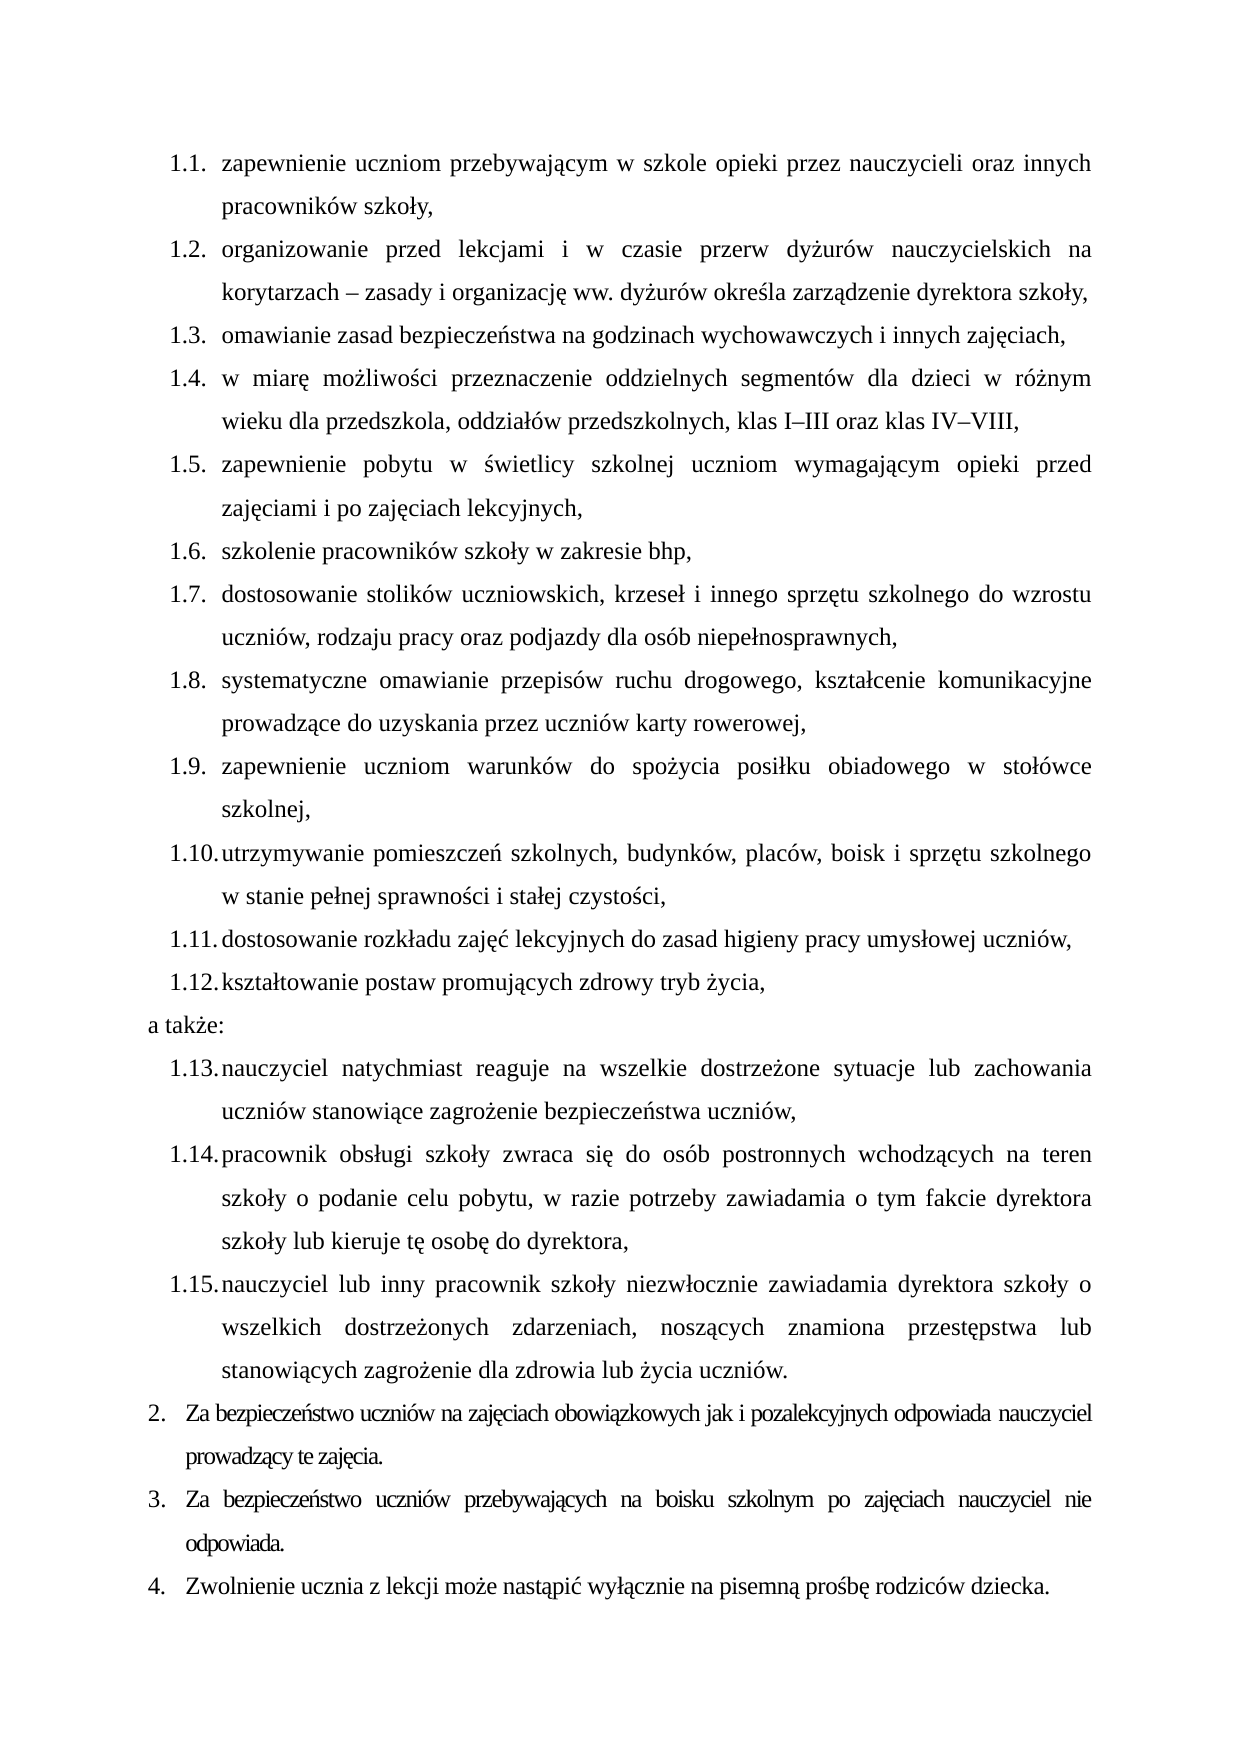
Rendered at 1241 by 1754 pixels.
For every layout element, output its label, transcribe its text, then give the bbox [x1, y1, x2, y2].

list zapewnienie pobytu w świetlicy szkolnej uczniom wymagającym opieki przed zajęciami i po zajęciach lekcyjnych, [169, 449, 1093, 521]
list w miarę możliwości przeznaczenie oddzielnych segmentów dla dzieci w różnym wieku dla przedszkola, oddziałów przedszkolnych, klas I–III oraz klas IV–VIII, [169, 363, 1093, 435]
list Za bezpieczeństwo uczniów na zajęciach obowiązkowych jak i pozalekcyjnych odpowiada nauczyciel prowadzący te zajęcia. [148, 1398, 1093, 1470]
list kształtowanie postaw promujących zdrowy tryb życia, [169, 967, 1093, 996]
list zapewnienie uczniom przebywającym w szkole opieki przez nauczycieli oraz innych pracowników szkoły, [169, 148, 1093, 219]
list pracownik obsługi szkoły zwraca się do osób postronnych wchodzących na teren szkoły o podanie celu pobytu, w razie potrzeby zawiadamia o tym fakcie dyrektora szkoły lub kieruje tę osobę do dyrektora, [169, 1139, 1093, 1254]
text a także: [148, 1010, 1093, 1039]
list omawianie zasad bezpieczeństwa na godzinach wychowawczych i innych zajęciach, [169, 320, 1093, 349]
list zapewnienie uczniom warunków do spożycia posiłku obiadowego w stołówce szkolnej, [169, 751, 1093, 823]
list nauczyciel lub inny pracownik szkoły niezwłocznie zawiadamia dyrektora szkoły o wszelkich dostrzeżonych zdarzeniach, noszących znamiona przestępstwa lub stanowiących zagrożenie dla zdrowia lub życia uczniów. [169, 1269, 1093, 1384]
list dostosowanie stolików uczniowskich, krzeseł i innego sprzętu szkolnego do wzrostu uczniów, rodzaju pracy oraz podjazdy dla osób niepełnosprawnych, [169, 579, 1093, 651]
list szkolenie pracowników szkoły w zakresie bhp, [169, 536, 1093, 564]
list systematyczne omawianie przepisów ruchu drogowego, kształcenie komunikacyjne prowadzące do uzyskania przez uczniów karty rowerowej, [169, 665, 1093, 737]
list Za bezpieczeństwo uczniów przebywających na boisku szkolnym po zajęciach nauczyciel nie odpowiada. [148, 1484, 1093, 1556]
list organizowanie przed lekcjami i w czasie przerw dyżurów nauczycielskich na korytarzach – zasady i organizację ww. dyżurów określa zarządzenie dyrektora szkoły, [169, 234, 1093, 306]
list Zwolnienie ucznia z lekcji może nastąpić wyłącznie na pisemną prośbę rodziców dziecka. [148, 1571, 1093, 1599]
list dostosowanie rozkładu zajęć lekcyjnych do zasad higieny pracy umysłowej uczniów, [169, 924, 1093, 953]
list nauczyciel natychmiast reaguje na wszelkie dostrzeżone sytuacje lub zachowania uczniów stanowiące zagrożenie bezpieczeństwa uczniów, [169, 1053, 1093, 1125]
list utrzymywanie pomieszczeń szkolnych, budynków, placów, boisk i sprzętu szkolnego w stanie pełnej sprawności i stałej czystości, [169, 838, 1093, 909]
